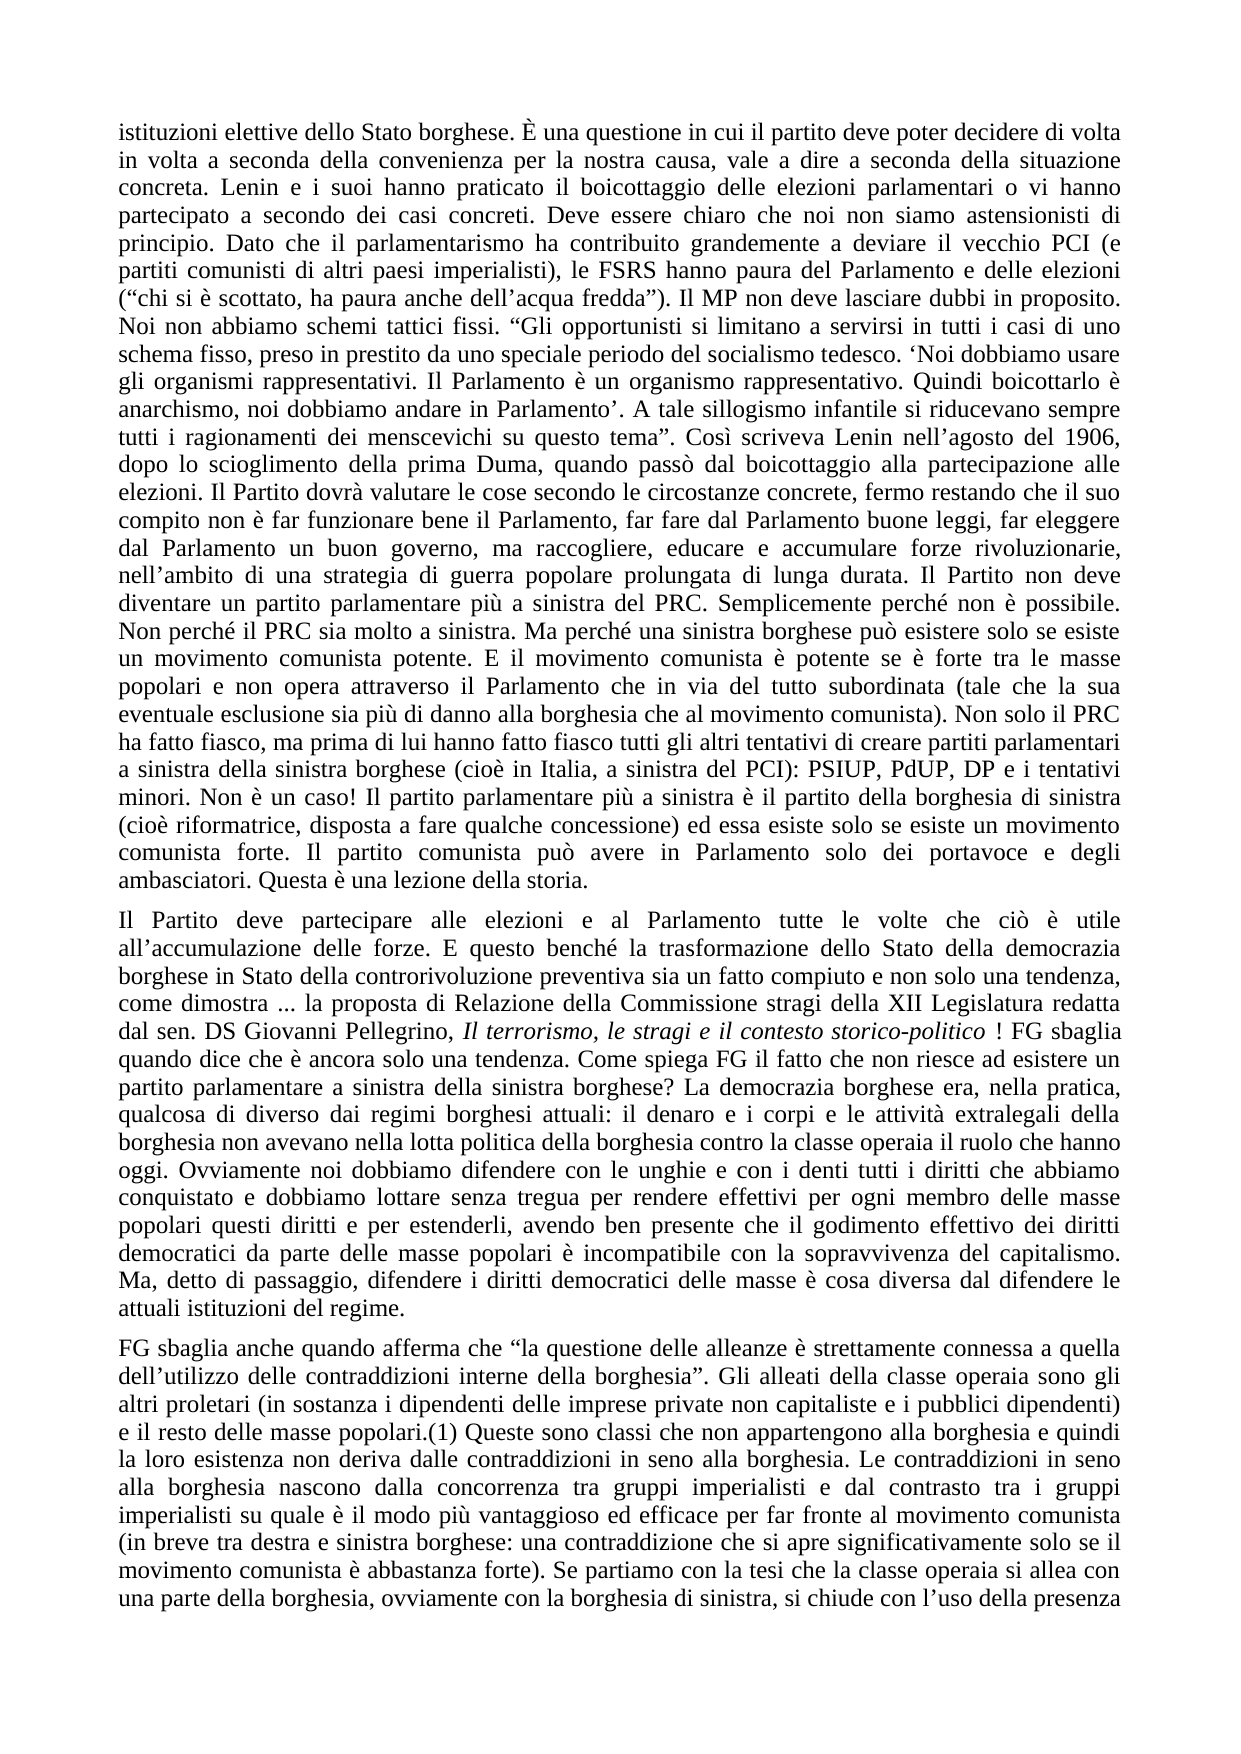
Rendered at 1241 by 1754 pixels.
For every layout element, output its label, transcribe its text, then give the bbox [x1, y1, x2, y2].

text FG sbaglia anche quando afferma che “la questione delle alleanze è strettamente connessa a quella dell’utilizzo delle contraddizioni interne della borghesia”. Gli alleati della classe operaia sono gli altri proletari (in sostanza i dipendenti delle imprese private non capitaliste e i pubblici dipendenti) e il resto delle masse popolari.(1) Queste sono classi che non appartengono alla borghesia e quindi la loro esistenza non deriva dalle contraddizioni in seno alla borghesia. Le contraddizioni in seno alla borghesia nascono dalla concorrenza tra gruppi imperialisti e dal contrasto tra i gruppi imperialisti su quale è il modo più vantaggioso ed efficace per far fronte al movimento comunista (in breve tra destra e sinistra borghese: una contraddizione che si apre significativamente solo se il movimento comunista è abbastanza forte). Se partiamo con la tesi che la classe operaia si allea con una parte della borghesia, ovviamente con la borghesia di sinistra, si chiude con l’uso della presenza [118, 1334, 1122, 1612]
text istituzioni elettive dello Stato borghese. È una questione in cui il partito deve poter decidere di volta in volta a seconda della convenienza per la nostra causa, vale a dire a seconda della situazione concreta. Lenin e i suoi hanno praticato il boicottaggio delle elezioni parlamentari o vi hanno partecipato a secondo dei casi concreti. Deve essere chiaro che noi non siamo astensionisti di principio. Dato che il parlamentarismo ha contribuito grandemente a deviare il vecchio PCI (e partiti comunisti di altri paesi imperialisti), le FSRS hanno paura del Parlamento e delle elezioni (“chi si è scottato, ha paura anche dell’acqua fredda”). Il MP non deve lasciare dubbi in proposito. Noi non abbiamo schemi tattici fissi. “Gli opportunisti si limitano a servirsi in tutti i casi di uno schema fisso, preso in prestito da uno speciale periodo del socialismo tedesco. ‘Noi dobbiamo usare gli organismi rappresentativi. Il Parlamento è un organismo rappresentativo. Quindi boicottarlo è anarchismo, noi dobbiamo andare in Parlamento’. A tale sillogismo infantile si riducevano sempre tutti i ragionamenti dei menscevichi su questo tema”. Così scriveva Lenin nell’agosto del 1906, dopo lo scioglimento della prima Duma, quando passò dal boicottaggio alla partecipazione alle elezioni. Il Partito dovrà valutare le cose secondo le circostanze concrete, fermo restando che il suo compito non è far funzionare bene il Parlamento, far fare dal Parlamento buone leggi, far eleggere dal Parlamento un buon governo, ma raccogliere, educare e accumulare forze rivoluzionarie, nell’ambito di una strategia di guerra popolare prolungata di lunga durata. Il Partito non deve diventare un partito parlamentare più a sinistra del PRC. Semplicemente perché non è possibile. Non perché il PRC sia molto a sinistra. Ma perché una sinistra borghese può esistere solo se esiste un movimento comunista potente. E il movimento comunista è potente se è forte tra le masse popolari e non opera attraverso il Parlamento che in via del tutto subordinata (tale che la sua eventuale esclusione sia più di danno alla borghesia che al movimento comunista). Non solo il PRC ha fatto fiasco, ma prima di lui hanno fatto fiasco tutti gli altri tentativi di creare partiti parlamentari a sinistra della sinistra borghese (cioè in Italia, a sinistra del PCI): PSIUP, PdUP, DP e i tentativi minori. Non è un caso! Il partito parlamentare più a sinistra è il partito della borghesia di sinistra (cioè riformatrice, disposta a fare qualche concessione) ed essa esiste solo se esiste un movimento comunista forte. Il partito comunista può avere in Parlamento solo dei portavoce e degli ambasciatori. Questa è una lezione della storia. [118, 118, 1122, 894]
text Il Partito deve partecipare alle elezioni e al Parlamento tutte le volte che ciò è utile all’accumulazione delle forze. E questo benché la trasformazione dello Stato della democrazia borghese in Stato della controrivoluzione preventiva sia un fatto compiuto e non solo una tendenza, come dimostra ... la proposta di Relazione della Commissione stragi della XII Legislatura redatta dal sen. DS Giovanni Pellegrino, Il terrorismo, le stragi e il contesto storico-politico ! FG sbaglia quando dice che è ancora solo una tendenza. Come spiega FG il fatto che non riesce ad esistere un partito parlamentare a sinistra della sinistra borghese? La democrazia borghese era, nella pratica, qualcosa di diverso dai regimi borghesi attuali: il denaro e i corpi e le attività extralegali della borghesia non avevano nella lotta politica della borghesia contro la classe operaia il ruolo che hanno oggi. Ovviamente noi dobbiamo difendere con le unghie e con i denti tutti i diritti che abbiamo conquistato e dobbiamo lottare senza tregua per rendere effettivi per ogni membro delle masse popolari questi diritti e per estenderli, avendo ben presente che il godimento effettivo dei diritti democratici da parte delle masse popolari è incompatibile con la sopravvivenza del capitalismo. Ma, detto di passaggio, difendere i diritti democratici delle masse è cosa diversa dal difendere le attuali istituzioni del regime. [118, 906, 1122, 1322]
